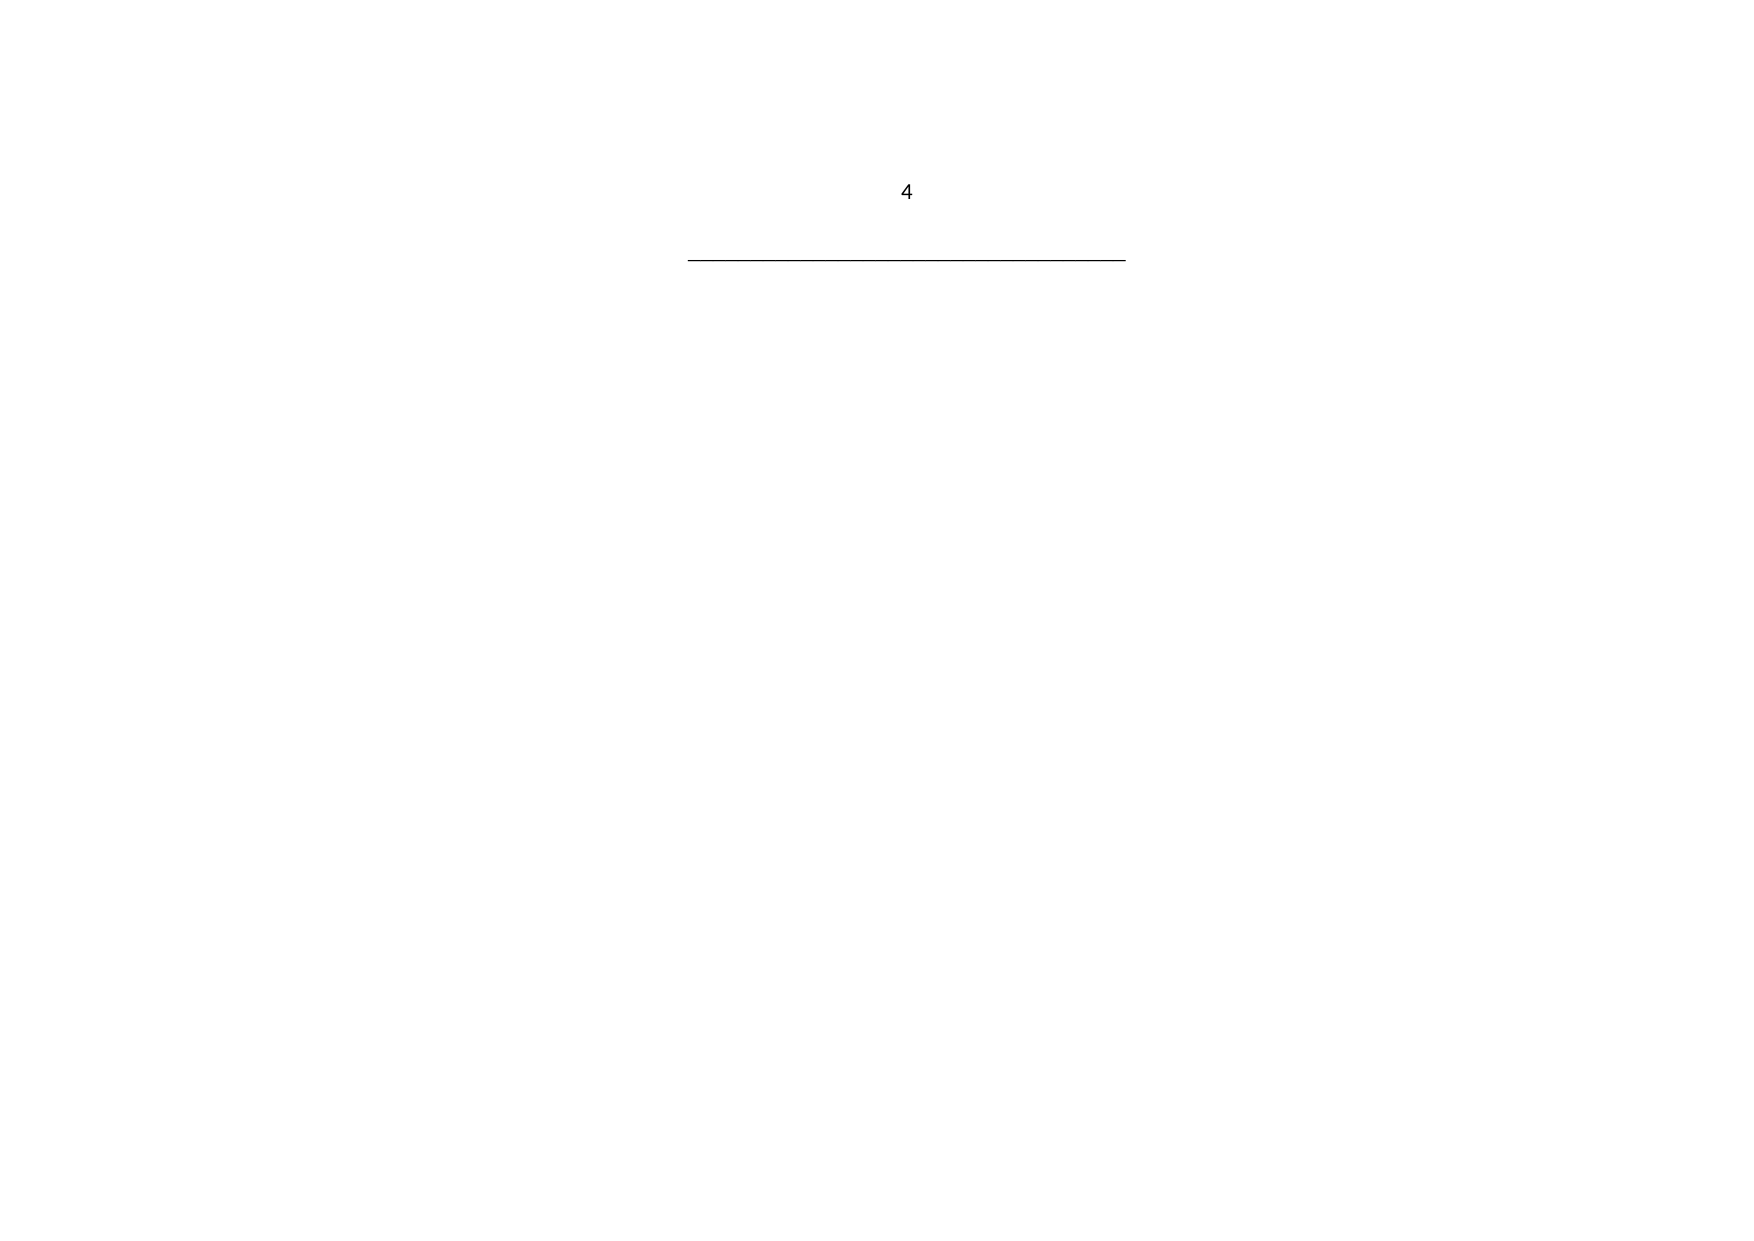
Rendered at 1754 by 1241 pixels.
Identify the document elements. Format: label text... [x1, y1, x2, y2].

text ___________________________________ [118, 235, 1695, 264]
